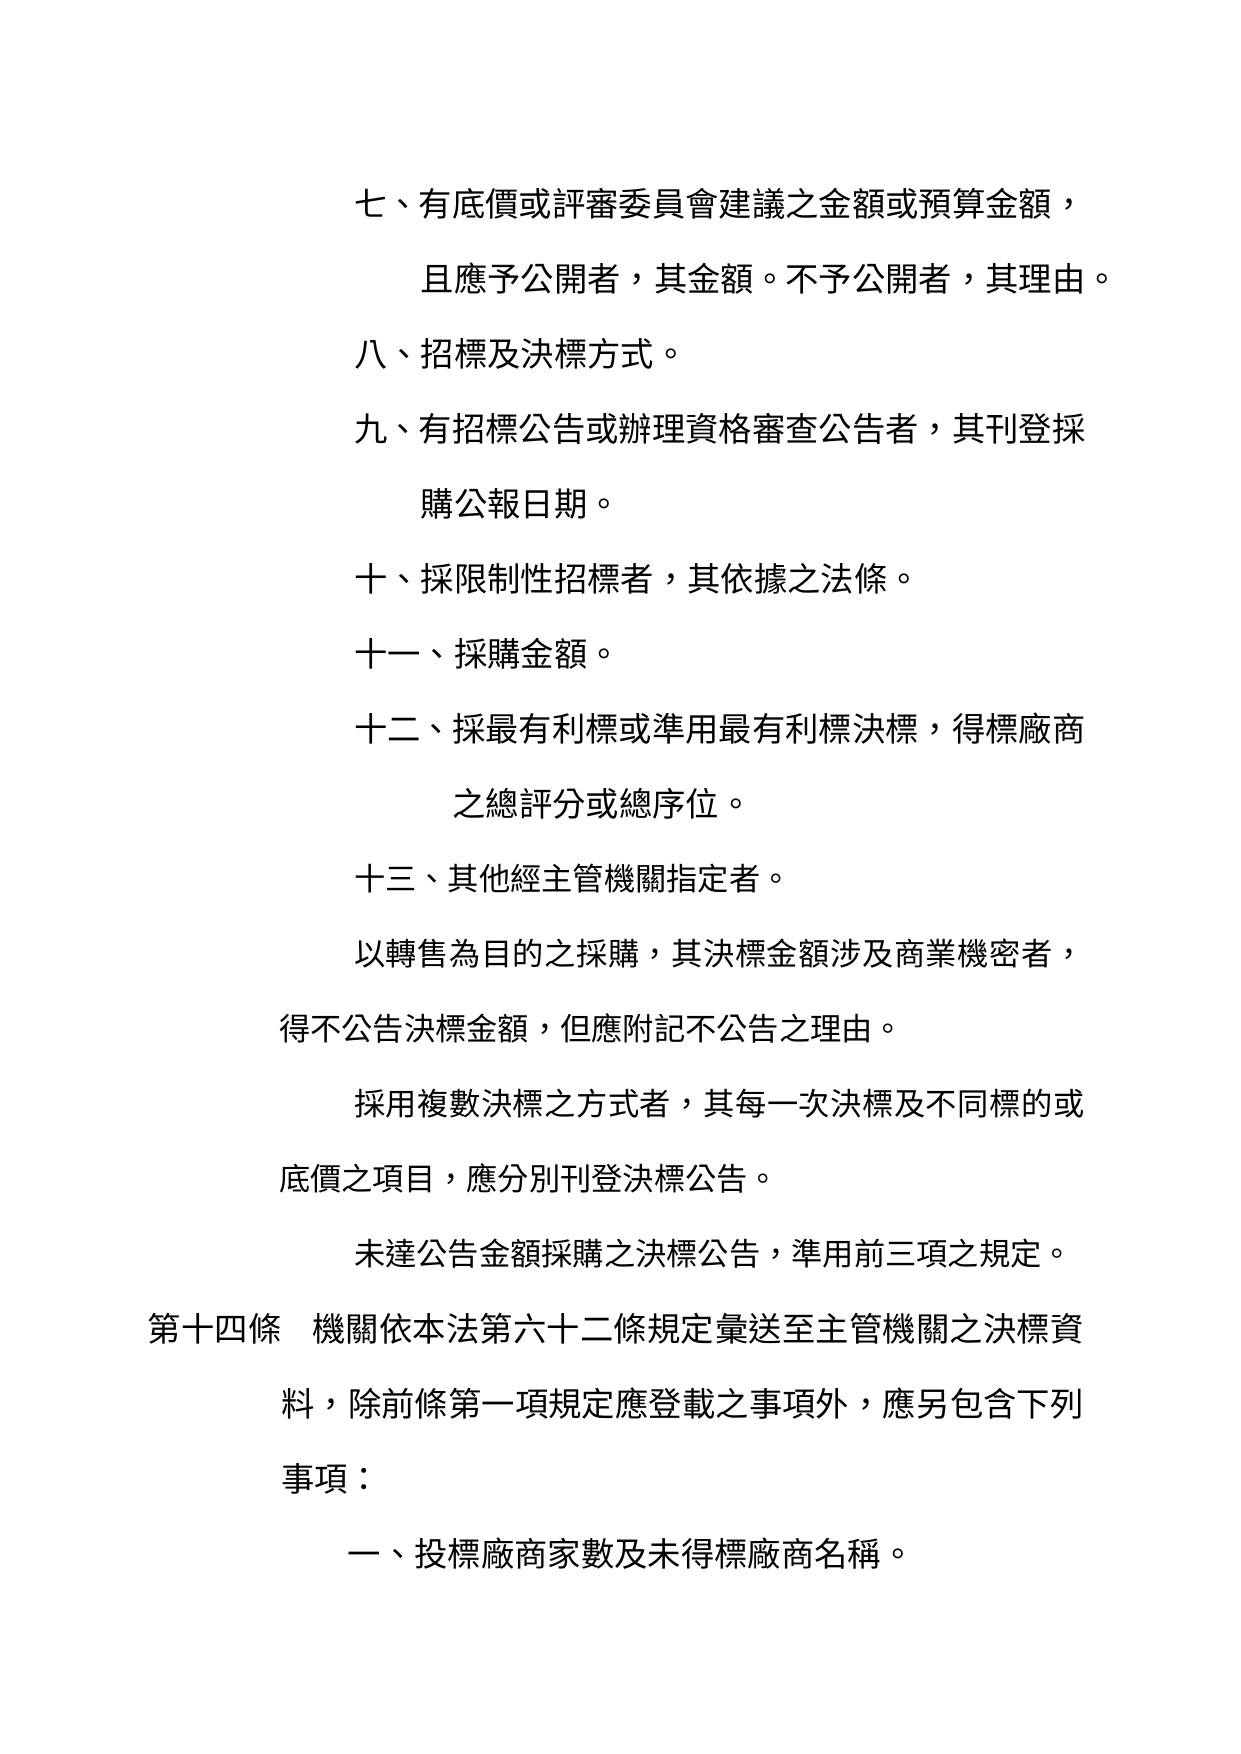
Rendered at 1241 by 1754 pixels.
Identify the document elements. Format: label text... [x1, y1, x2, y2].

text 八、招標及決標方式。 [354, 314, 1085, 389]
text 一、投標廠商家數及未得標廠商名稱。 [348, 1514, 1085, 1589]
text 十、採限制性招標者，其依據之法條。 [354, 539, 1085, 614]
text 十三、其他經主管機關指定者。 [354, 839, 1085, 914]
text 十一、採購金額。 [354, 614, 1085, 689]
text 七、有底價或評審委員會建議之金額或預算金額，且應予公開者，其金額。不予公開者，其理由。 [354, 164, 1085, 314]
text 第十四條 機關依本法第六十二條規定彙送至主管機關之決標資料，除前條第一項規定應登載之事項外，應另包含下列事項： [148, 1289, 1085, 1514]
text 九、有招標公告或辦理資格審查公告者，其刊登採購公報日期。 [354, 389, 1085, 539]
text 以轉售為目的之採購，其決標金額涉及商業機密者，得不公告決標金額，但應附記不公告之理由。 [279, 914, 1085, 1064]
text 採用複數決標之方式者，其每一次決標及不同標的或底價之項目，應分別刊登決標公告。 [279, 1064, 1085, 1214]
text 十二、採最有利標或準用最有利標決標，得標廠商之總評分或總序位。 [354, 689, 1085, 839]
text 未達公告金額採購之決標公告，準用前三項之規定。 [279, 1214, 1085, 1289]
